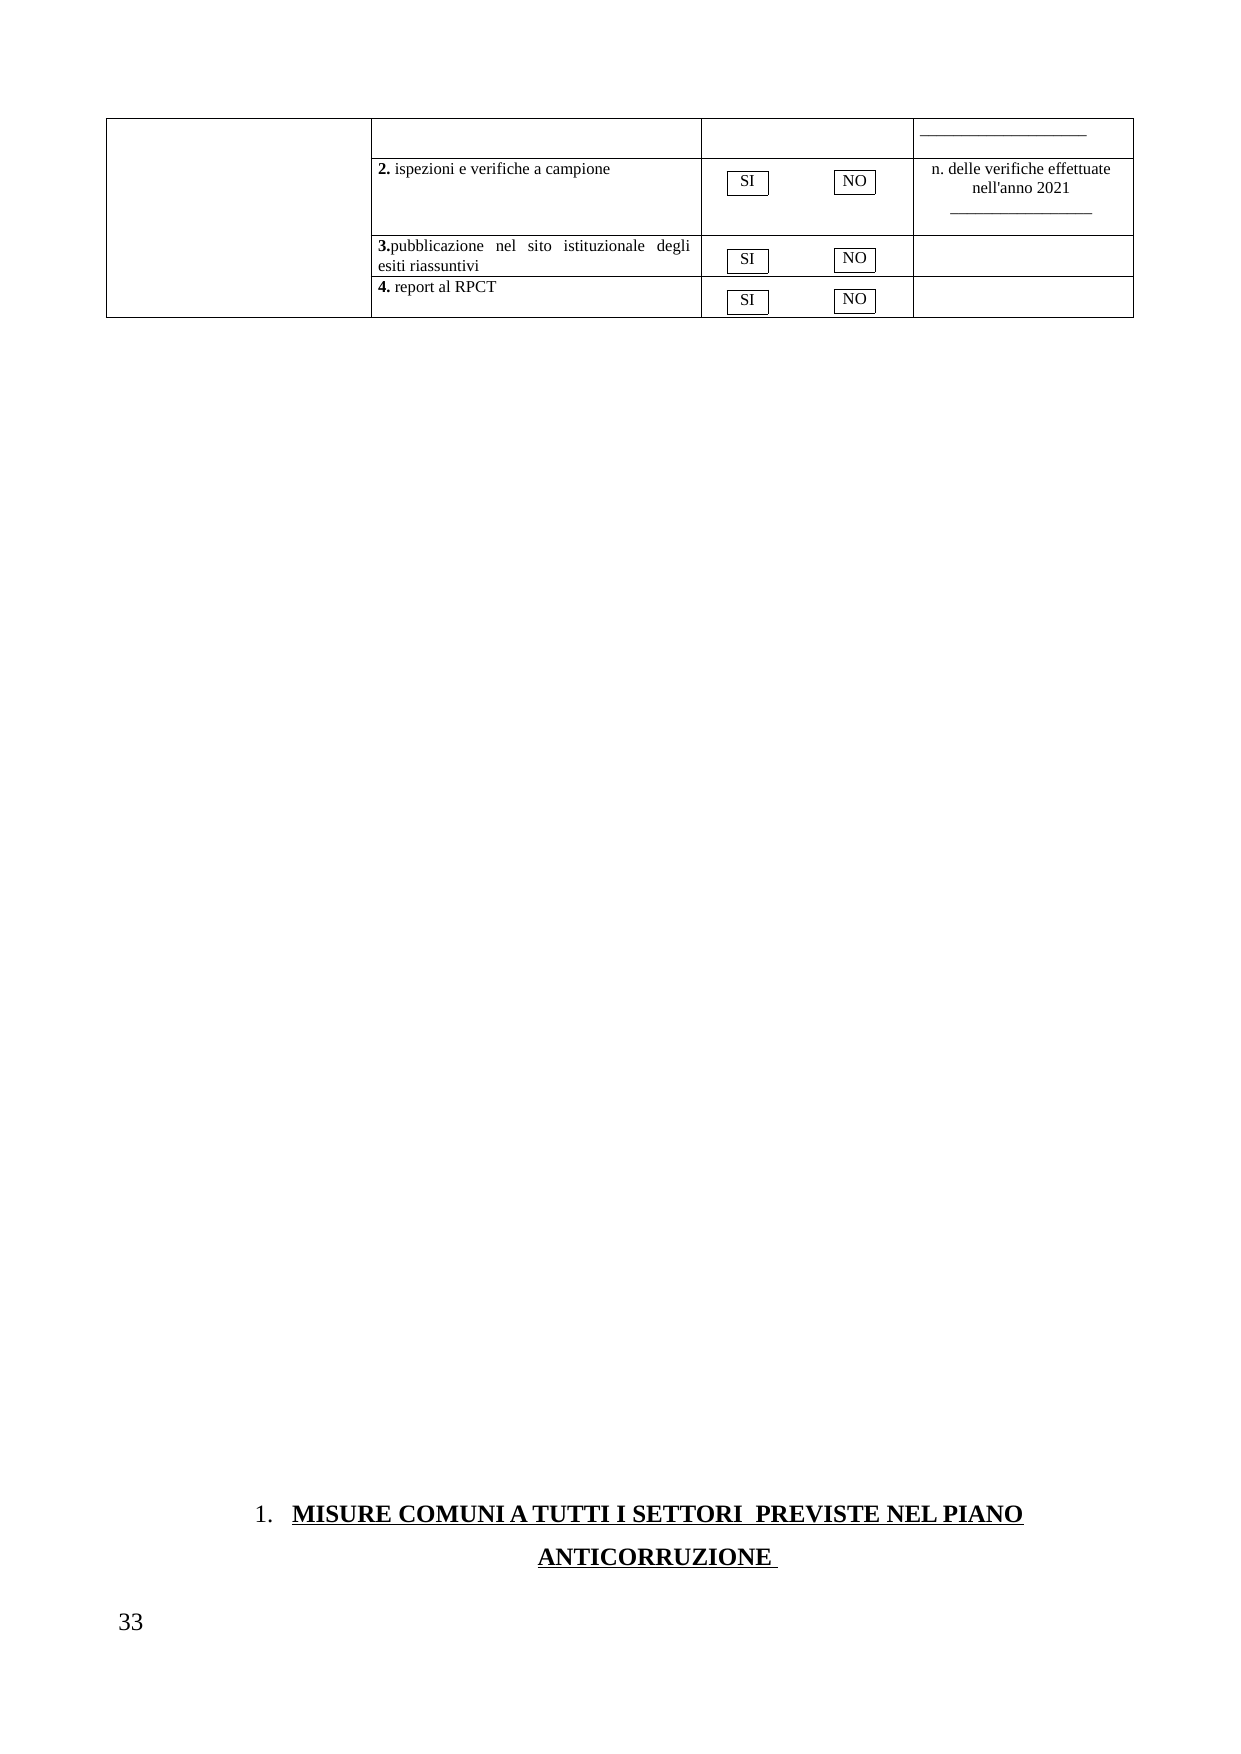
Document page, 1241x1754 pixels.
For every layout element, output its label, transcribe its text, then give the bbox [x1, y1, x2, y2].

table_cell ____________________ [914, 119, 1133, 157]
table_cell [702, 159, 913, 235]
table_cell [702, 277, 913, 317]
table_cell n. delle verifiche effettuate nell'anno 2021 _________________ [914, 159, 1133, 235]
table_cell 4. report al RPCT [372, 277, 701, 317]
table_cell 2. ispezioni e verifiche a campione [372, 159, 701, 235]
table_cell [702, 236, 913, 276]
table_cell [107, 119, 371, 317]
table_cell [372, 119, 701, 157]
table_cell [702, 119, 913, 157]
list MISURE COMUNI A TUTTI I SETTORI PREVISTE NEL PIANO ANTICORRUZIONE [156, 1499, 1122, 1571]
table_cell [914, 236, 1133, 276]
table_cell 3.pubblicazione nel sito istituzionale degli esiti riassuntivi [372, 236, 701, 276]
table_cell [914, 277, 1133, 317]
